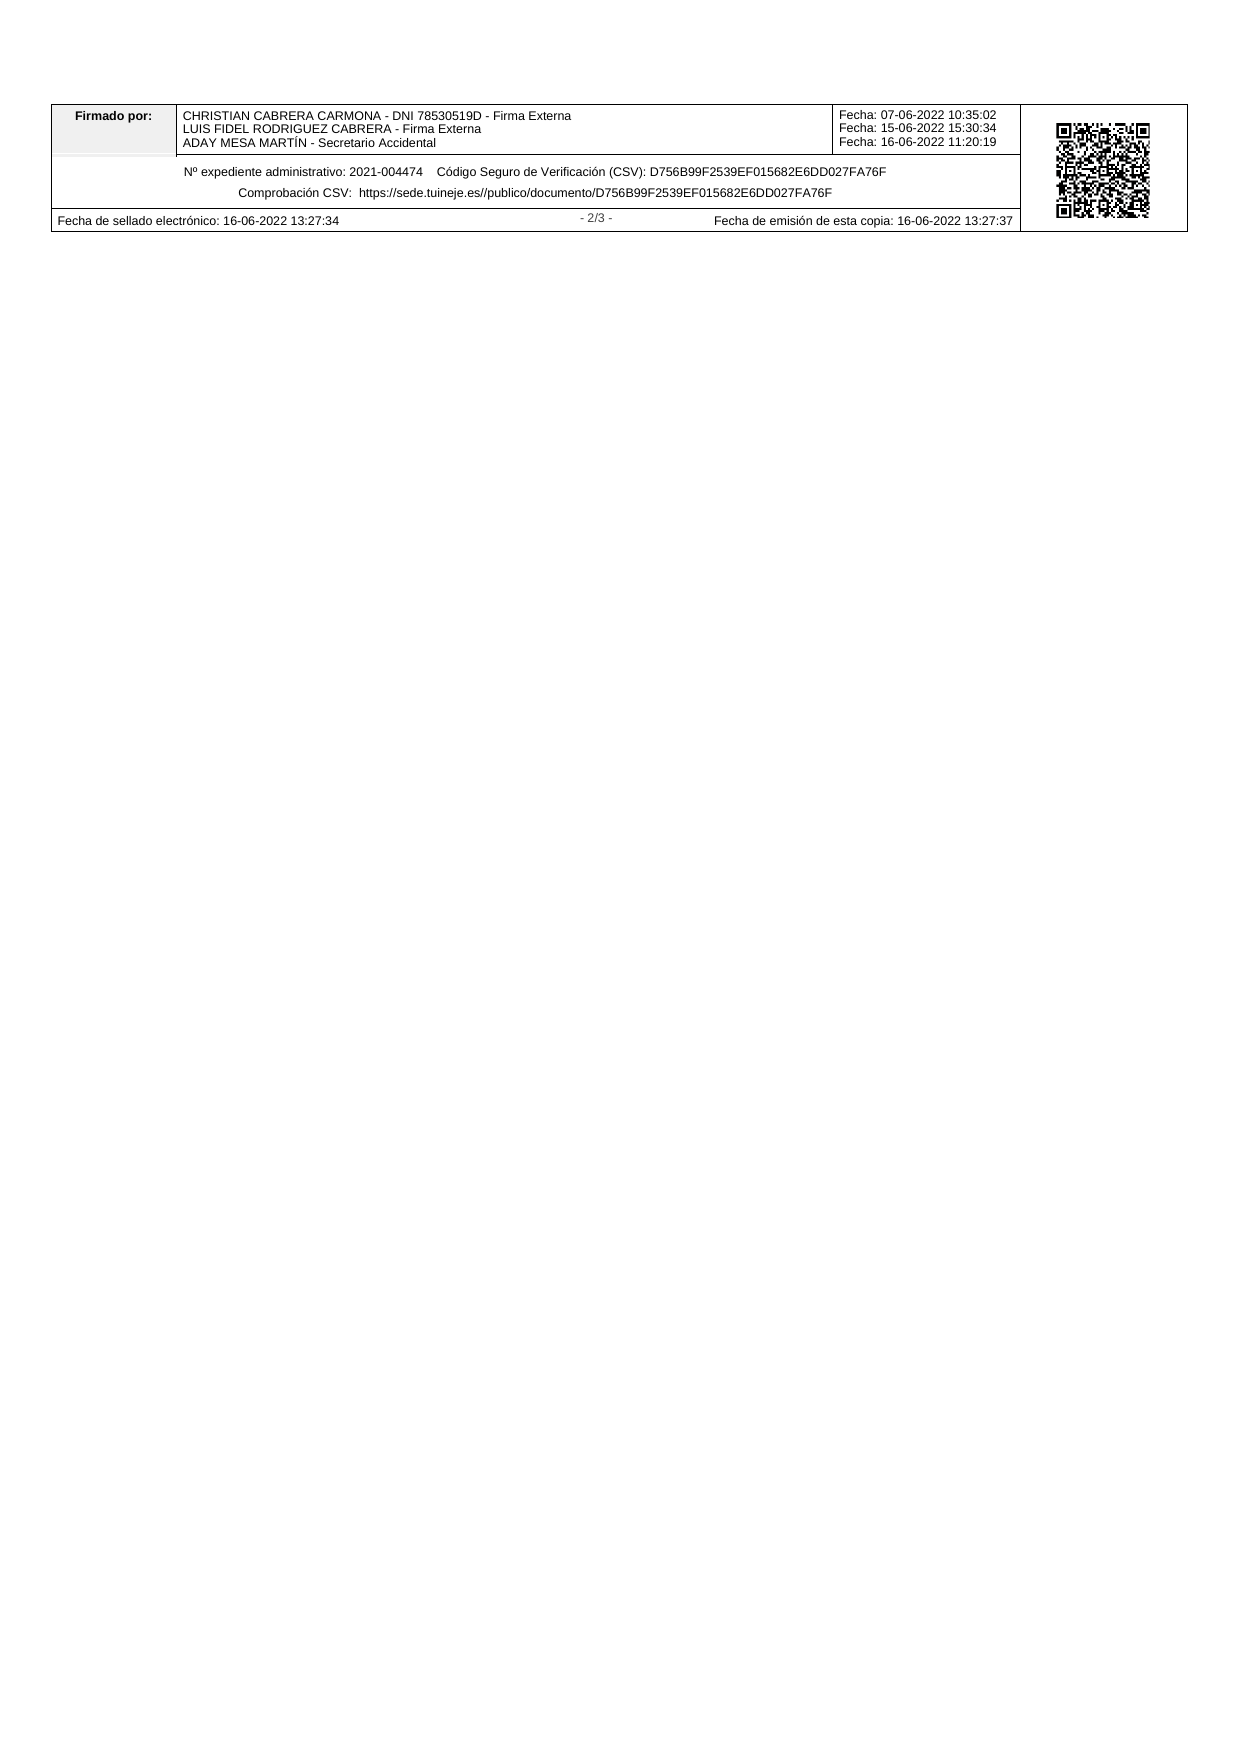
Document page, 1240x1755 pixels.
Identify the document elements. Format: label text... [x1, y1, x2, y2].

table_header Fecha: 07-06-2022 10:35:02 Fecha: 15-06-2022 15:30:34 Fecha: 16-06-2022 11:20:19 [833, 105, 1020, 153]
table_header Firmado por: [52, 105, 176, 153]
table_cell Fecha de sellado electrónico: 16-06-2022 13:27:34 - 2/3 - Fecha de emisión de esta copia: 16-06-2022 13:27:37 [52, 209, 1020, 231]
table_cell Nº expediente administrativo: 2021-004474 Código Seguro de Verificación (CSV): D756B99F2539EF015682E6DD027FA76F Comprobación CSV: https://sede.tuineje.es//publico/documento/D756B99F2539EF015682E6DD027FA76F [52, 155, 1020, 208]
table_header [1021, 105, 1187, 231]
table_header CHRISTIAN CABRERA CARMONA - DNI 78530519D - Firma Externa LUIS FIDEL RODRIGUEZ CABRERA - Firma Externa ADAY MESA MARTÍN - Secretario Accidental [177, 105, 832, 153]
